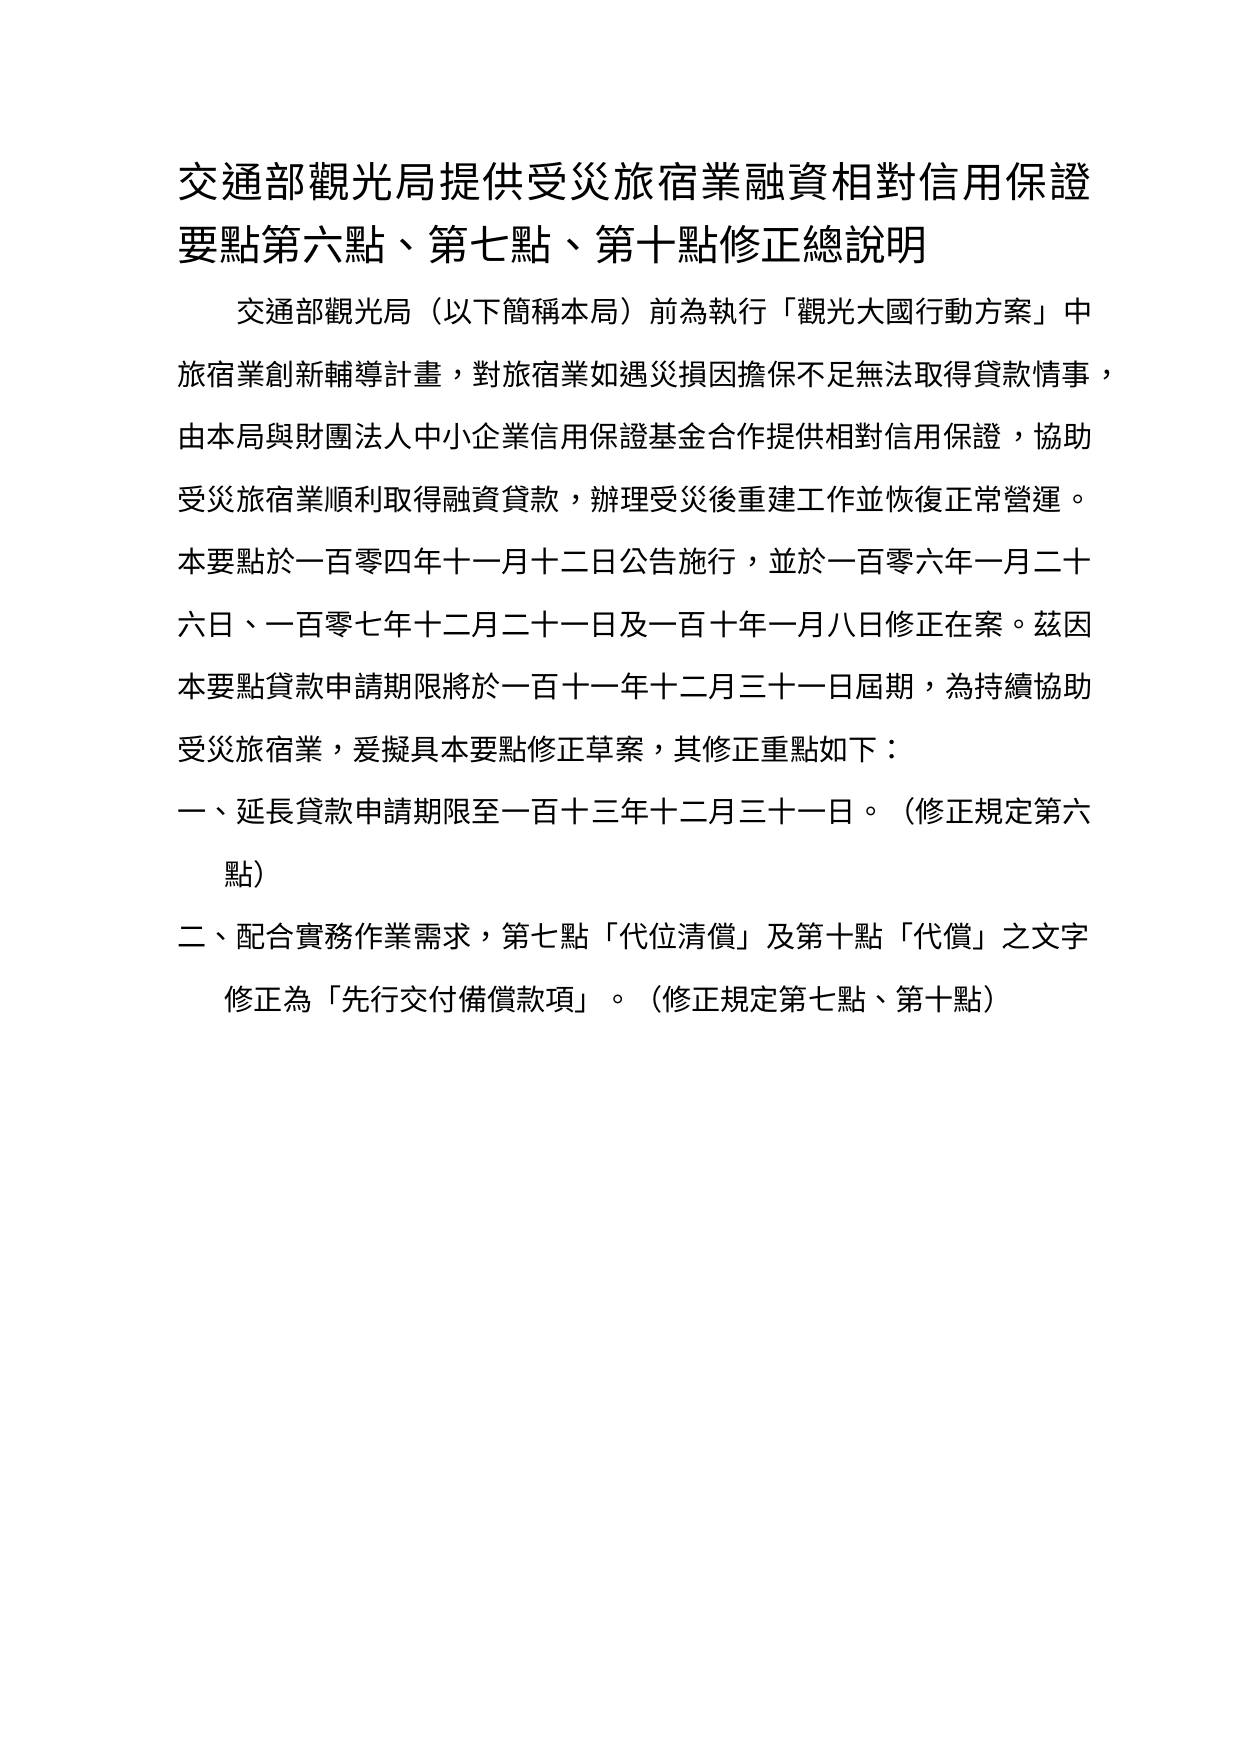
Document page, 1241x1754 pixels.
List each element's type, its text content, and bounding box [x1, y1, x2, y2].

text 交通部觀光局（以下簡稱本局）前為執行「觀光大國行動方案」中旅宿業創新輔導計畫，對旅宿業如遇災損因擔保不足無法取得貸款情事，由本局與財團法人中小企業信用保證基金合作提供相對信用保證，協助受災旅宿業順利取得融資貸款，辦理受災後重建工作並恢復正常營運。本要點於一百零四年十一月十二日公告施行，並於一百零六年一月二十六日、一百零七年十二月二十一日及一百十年一月八日修正在案。茲因本要點貸款申請期限將於一百十一年十二月三十一日屆期，為持續協助受災旅宿業，爰擬具本要點修正草案，其修正重點如下： [177, 273, 1092, 773]
text 一、延長貸款申請期限至一百十三年十二月三十一日。（修正規定第六點） [177, 773, 1092, 898]
text 交通部觀光局提供受災旅宿業融資相對信用保證要點第六點、第七點、第十點修正總說明 [177, 148, 1092, 273]
text 二、配合實務作業需求，第七點「代位清償」及第十點「代償」之文字修正為「先行交付備償款項」。（修正規定第七點、第十點） [177, 898, 1092, 1023]
